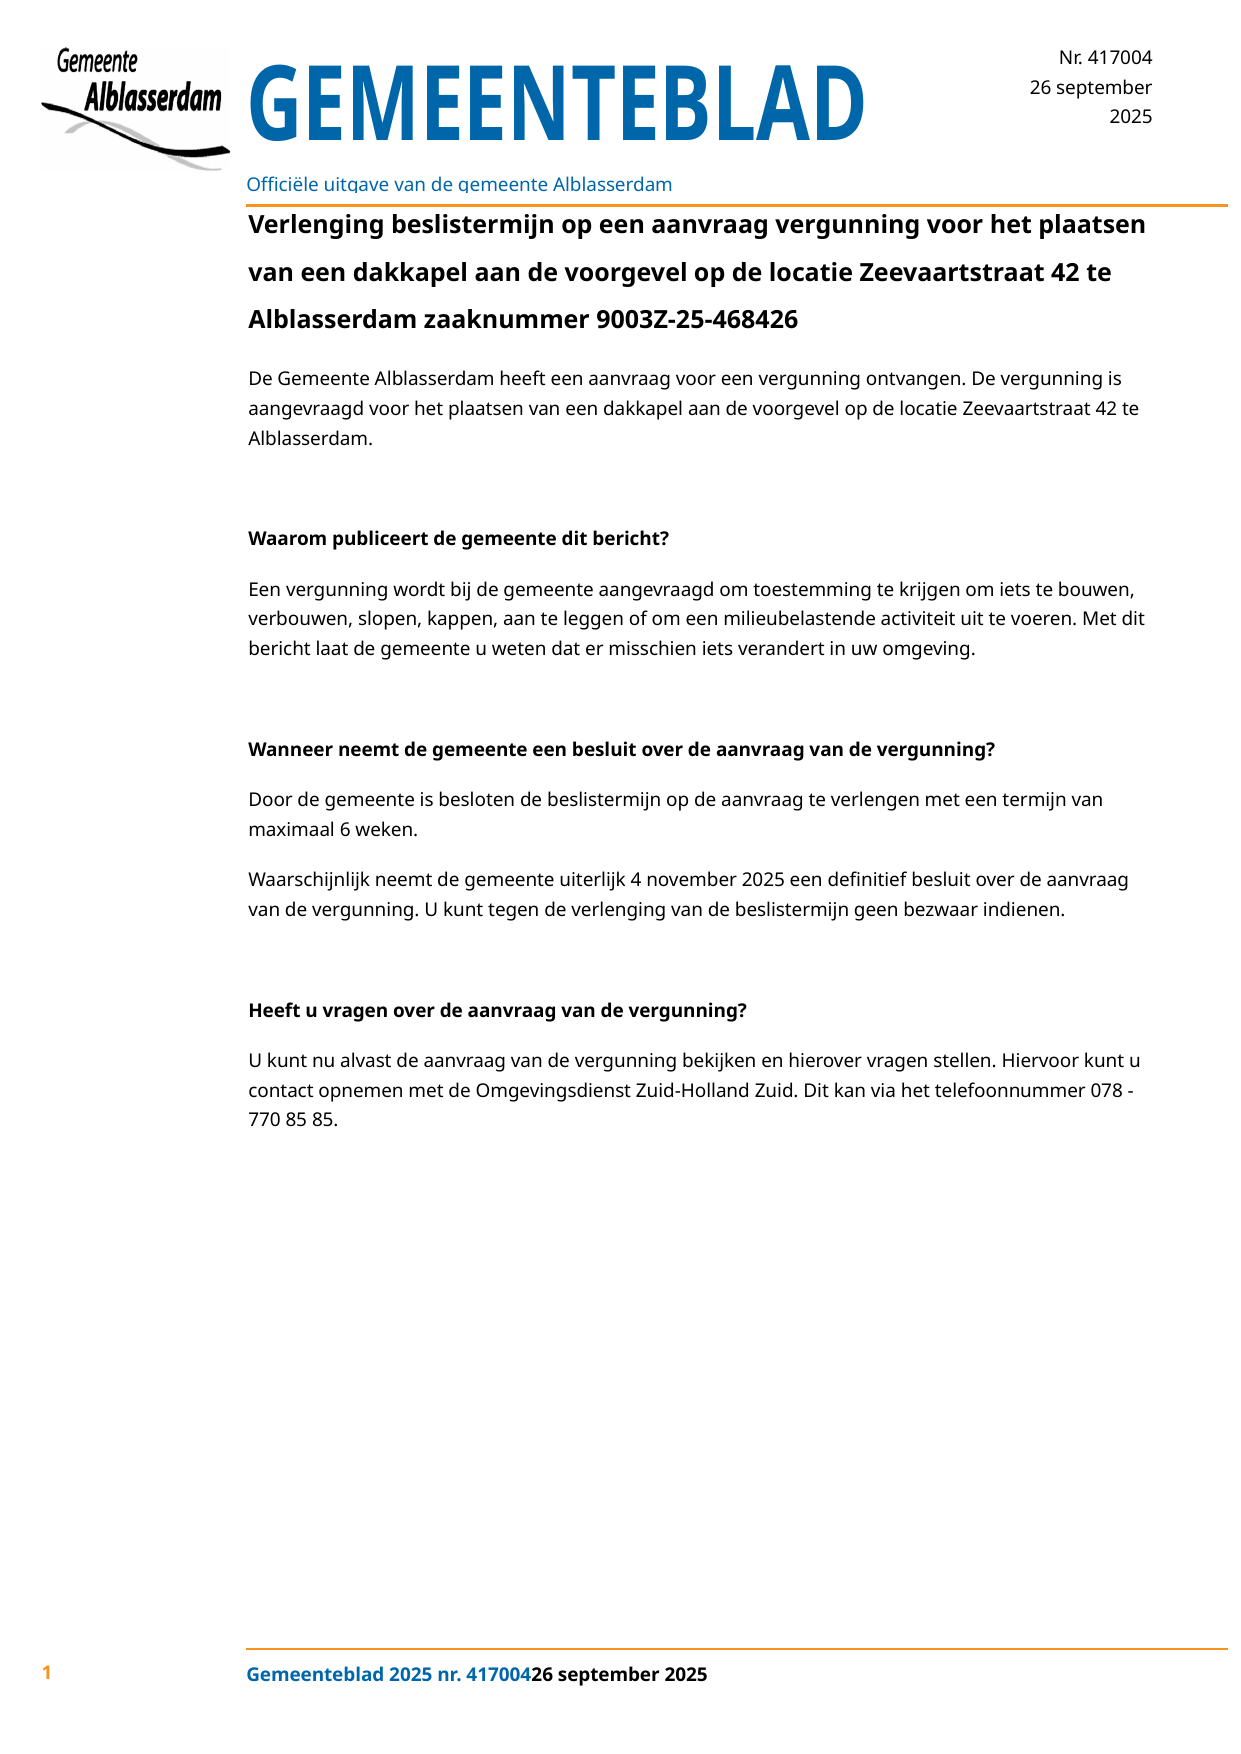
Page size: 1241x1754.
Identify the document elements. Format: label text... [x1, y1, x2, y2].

text Waarom publiceert de gemeente dit bericht? [248, 526, 1152, 551]
text U kunt nu alvast de aanvraag van de vergunning bekijken en hierover vragen stellen. Hiervoor kunt u contact opnemen met de Omgevingsdienst Zuid-Holland Zuid. Dit kan via het telefoonnummer 078 - 770 85 85. [248, 1047, 1152, 1132]
text Waarschijnlijk neemt de gemeente uiterlijk 4 november 2025 een definitief besluit over de aanvraag van de vergunning. U kunt tegen de verlenging van de beslistermijn geen bezwaar indienen. [248, 866, 1152, 922]
picture [41, 47, 231, 172]
text Een vergunning wordt bij de gemeente aangevraagd om toestemming te krijgen om iets te bouwen, verbouwen, slopen, kappen, aan te leggen of om een milieubelastende activiteit uit te voeren. Met dit bericht laat de gemeente u weten dat er misschien iets verandert in uw omgeving. [248, 576, 1152, 661]
text Heeft u vragen over de aanvraag van de vergunning? [248, 997, 1152, 1022]
text Verlenging beslistermijn op een aanvraag vergunning voor het plaatsen van een dakkapel aan de voorgevel op de locatie Zeevaartstraat 42 te Alblasserdam zaaknummer 9003Z-25-468426 [248, 207, 1152, 336]
text Door de gemeente is besloten de beslistermijn op de aanvraag te verlengen met een termijn van maximaal 6 weken. [248, 786, 1152, 842]
text Wanneer neemt de gemeente een besluit over de aanvraag van de vergunning? [248, 736, 1152, 762]
text De Gemeente Alblasserdam heeft een aanvraag voor een vergunning ontvangen. De vergunning is aangevraagd voor het plaatsen van een dakkapel aan de voorgevel op de locatie Zeevaartstraat 42 te Alblasserdam. [248, 366, 1152, 450]
